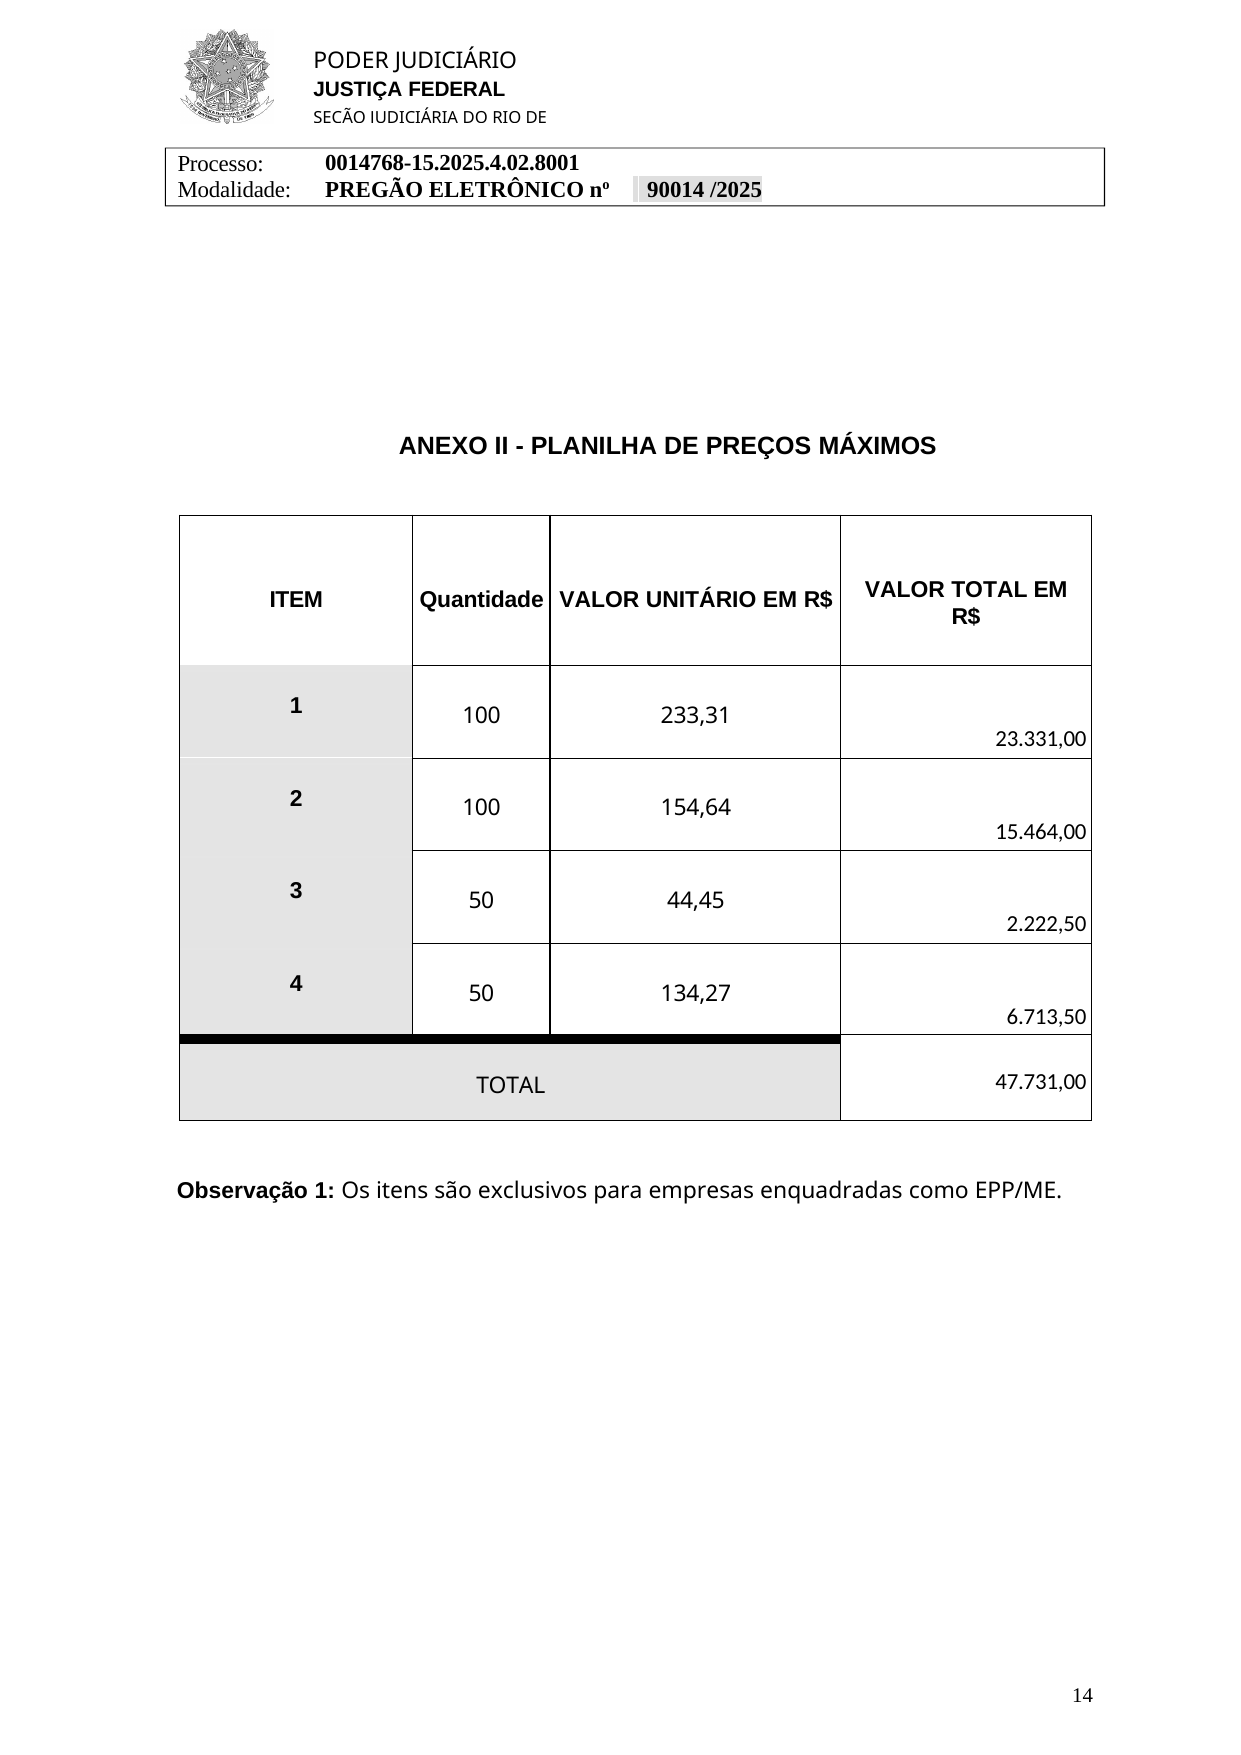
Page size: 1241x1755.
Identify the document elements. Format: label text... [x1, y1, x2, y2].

table_cell 6.713,50 [841, 944, 1091, 1034]
table_cell 4 [180, 950, 412, 1034]
table_cell 2.222,50 [841, 851, 1091, 943]
table_cell 1 [180, 672, 412, 757]
table_cell 23.331,00 [841, 666, 1091, 757]
table_cell 15.464,00 [841, 759, 1091, 850]
table_cell 100 [413, 759, 549, 850]
table_cell 100 [413, 666, 549, 757]
table_cell [180, 943, 412, 948]
table_cell 233,31 [551, 666, 840, 757]
table_cell TOTAL [180, 1044, 840, 1120]
table_header VALOR UNITÁRIO EM R$ [551, 516, 840, 665]
table_header ITEM [180, 516, 412, 665]
table_cell 50 [413, 944, 549, 1034]
table_cell 47.731,00 [841, 1035, 1091, 1120]
table_cell [180, 758, 412, 763]
table_cell 134,27 [551, 944, 840, 1034]
table_header VALOR TOTAL EM R$ [841, 516, 1091, 665]
text Observação 1: Os itens são exclusivos para empresas enquadradas como EPP/ME. [177, 1174, 1137, 1206]
table_cell 50 [413, 851, 549, 943]
table_cell 2 [180, 765, 412, 850]
table_header Quantidade [413, 516, 549, 665]
table_cell 44,45 [551, 851, 840, 943]
subtitle ANEXO II - PLANILHA DE PREÇOS MÁXIMOS [399, 431, 1137, 460]
table_cell 154,64 [551, 759, 840, 850]
table_cell 3 [180, 858, 412, 943]
table_cell [180, 665, 412, 670]
table_cell [180, 850, 412, 856]
